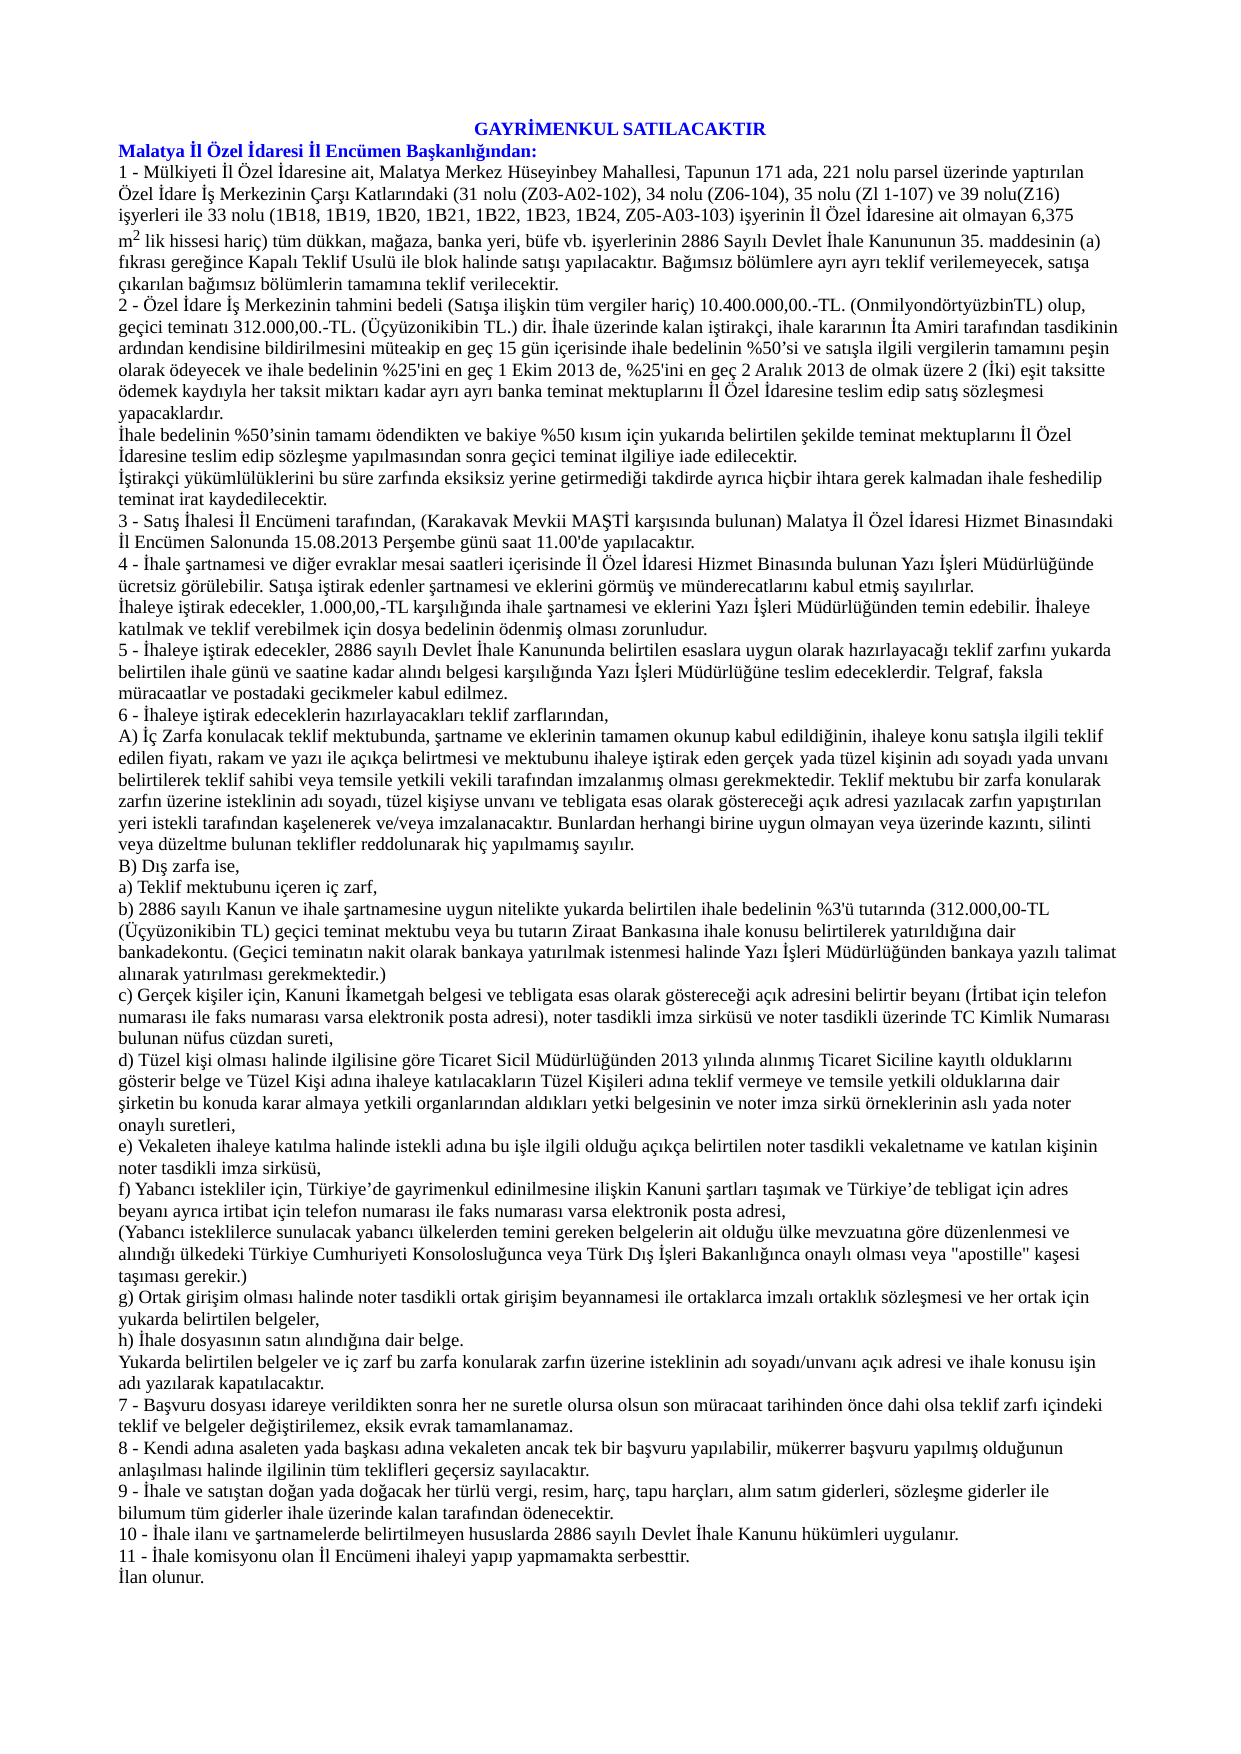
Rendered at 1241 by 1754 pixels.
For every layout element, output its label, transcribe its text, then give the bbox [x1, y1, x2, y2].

text 5 - İhaleye iştirak edecekler, 2886 sayılı Devlet İhale Kanununda belirtilen esaslara uygun olarak hazırlayacağı teklif zarfını yukarda belirtilen ihale günü ve saatine kadar alındı belgesi karşılığında Yazı İşleri Müdürlüğüne teslim edeceklerdir. Telgraf, faksla müracaatlar ve postadaki gecikmeler kabul edilmez. [118, 639, 1122, 704]
text d) Tüzel kişi olması halinde ilgilisine göre Ticaret Sicil Müdürlüğünden 2013 yılında alınmış Ticaret Siciline kayıtlı olduklarını gösterir belge ve Tüzel Kişi adına ihaleye katılacakların Tüzel Kişileri adına teklif vermeye ve temsile yetkili olduklarına dair şirketin bu konuda karar almaya yetkili organlarından aldıkları yetki belgesinin ve noter imza sirkü örneklerinin aslı yada noter onaylı suretleri, [118, 1049, 1122, 1135]
text 3 - Satış İhalesi İl Encümeni tarafından, (Karakavak Mevkii MAŞTİ karşısında bulunan) Malatya İl Özel İdaresi Hizmet Binasındaki İl Encümen Salonunda 15.08.2013 Perşembe günü saat 11.00'de yapılacaktır. [118, 510, 1122, 553]
text h) İhale dosyasının satın alındığına dair belge. [118, 1329, 1122, 1351]
text 4 - İhale şartnamesi ve diğer evraklar mesai saatleri içerisinde İl Özel İdaresi Hizmet Binasında bulunan Yazı İşleri Müdürlüğünde ücretsiz görülebilir. Satışa iştirak edenler şartnamesi ve eklerini görmüş ve münderecatlarını kabul etmiş sayılırlar. [118, 553, 1122, 596]
text e) Vekaleten ihaleye katılma halinde istekli adına bu işle ilgili olduğu açıkça belirtilen noter tasdikli vekaletname ve katılan kişinin noter tasdikli imza sirküsü, [118, 1135, 1122, 1178]
text İştirakçi yükümlülüklerini bu süre zarfında eksiksiz yerine getirmediği takdirde ayrıca hiçbir ihtara gerek kalmadan ihale feshedilip teminat irat kaydedilecektir. [118, 467, 1122, 510]
text GAYRİMENKUL SATILACAKTIR [118, 118, 1122, 140]
text f) Yabancı istekliler için, Türkiye’de gayrimenkul edinilmesine ilişkin Kanuni şartları taşımak ve Türkiye’de tebligat için adres beyanı ayrıca irtibat için telefon numarası ile faks numarası varsa elektronik posta adresi, [118, 1178, 1122, 1221]
text b) 2886 sayılı Kanun ve ihale şartnamesine uygun nitelikte yukarda belirtilen ihale bedelinin %3'ü tutarında (312.000,00-TL (Üçyüzonikibin TL) geçici teminat mektubu veya bu tutarın Ziraat Bankasına ihale konusu belirtilerek yatırıldığına dair bankadekontu. (Geçici teminatın nakit olarak bankaya yatırılmak istenmesi halinde Yazı İşleri Müdürlüğünden bankaya yazılı talimat alınarak yatırılması gerekmektedir.) [118, 898, 1122, 984]
text Malatya İl Özel İdaresi İl Encümen Başkanlığından: [118, 140, 1122, 161]
text 6 - İhaleye iştirak edeceklerin hazırlayacakları teklif zarflarından, [118, 704, 1122, 725]
text İhale bedelinin %50’sinin tamamı ödendikten ve bakiye %50 kısım için yukarıda belirtilen şekilde teminat mektuplarını İl Özel İdaresine teslim edip sözleşme yapılmasından sonra geçici teminat ilgiliye iade edilecektir. [118, 423, 1122, 467]
text Yukarda belirtilen belgeler ve iç zarf bu zarfa konularak zarfın üzerine isteklinin adı soyadı/unvanı açık adresi ve ihale konusu işin adı yazılarak kapatılacaktır. [118, 1351, 1122, 1394]
text B) Dış zarfa ise, [118, 855, 1122, 876]
text c) Gerçek kişiler için, Kanuni İkametgah belgesi ve tebligata esas olarak göstereceği açık adresini belirtir beyanı (İrtibat için telefon numarası ile faks numarası varsa elektronik posta adresi), noter tasdikli imza sirküsü ve noter tasdikli üzerinde TC Kimlik Numarası bulunan nüfus cüzdan sureti, [118, 984, 1122, 1049]
text 8 - Kendi adına asaleten yada başkası adına vekaleten ancak tek bir başvuru yapılabilir, mükerrer başvuru yapılmış olduğunun anlaşılması halinde ilgilinin tüm teklifleri geçersiz sayılacaktır. [118, 1437, 1122, 1480]
text a) Teklif mektubunu içeren iç zarf, [118, 876, 1122, 898]
text 10 - İhale ilanı ve şartnamelerde belirtilmeyen hususlarda 2886 sayılı Devlet İhale Kanunu hükümleri uygulanır. [118, 1523, 1122, 1545]
text 7 - Başvuru dosyası idareye verildikten sonra her ne suretle olursa olsun son müracaat tarihinden önce dahi olsa teklif zarfı içindeki teklif ve belgeler değiştirilemez, eksik evrak tamamlanamaz. [118, 1394, 1122, 1437]
text A) İç Zarfa konulacak teklif mektubunda, şartname ve eklerinin tamamen okunup kabul edildiğinin, ihaleye konu satışla ilgili teklif edilen fiyatı, rakam ve yazı ile açıkça belirtmesi ve mektubunu ihaleye iştirak eden gerçek yada tüzel kişinin adı soyadı yada unvanı belirtilerek teklif sahibi veya temsile yetkili vekili tarafından imzalanmış olması gerekmektedir. Teklif mektubu bir zarfa konularak zarfın üzerine isteklinin adı soyadı, tüzel kişiyse unvanı ve tebligata esas olarak göstereceği açık adresi yazılacak zarfın yapıştırılan yeri istekli tarafından kaşelenerek ve/veya imzalanacaktır. Bunlardan herhangi birine uygun olmayan veya üzerinde kazıntı, silinti veya düzeltme bulunan teklifler reddolunarak hiç yapılmamış sayılır. [118, 725, 1122, 855]
text (Yabancı isteklilerce sunulacak yabancı ülkelerden temini gereken belgelerin ait olduğu ülke mevzuatına göre düzenlenmesi ve alındığı ülkedeki Türkiye Cumhuriyeti Konsolosluğunca veya Türk Dış İşleri Bakanlığınca onaylı olması veya "apostille" kaşesi taşıması gerekir.) [118, 1221, 1122, 1286]
text 2 - Özel İdare İş Merkezinin tahmini bedeli (Satışa ilişkin tüm vergiler hariç) 10.400.000,00.-TL. (OnmilyondörtyüzbinTL) olup, geçici teminatı 312.000,00.-TL. (Üçyüzonikibin TL.) dir. İhale üzerinde kalan iştirakçi, ihale kararının İta Amiri tarafından tasdikinin ardından kendisine bildirilmesini müteakip en geç 15 gün içerisinde ihale bedelinin %50’si ve satışla ilgili vergilerin tamamını peşin olarak ödeyecek ve ihale bedelinin %25'ini en geç 1 Ekim 2013 de, %25'ini en geç 2 Aralık 2013 de olmak üzere 2 (İki) eşit taksitte ödemek kaydıyla her taksit miktarı kadar ayrı ayrı banka teminat mektuplarını İl Özel İdaresine teslim edip satış sözleşmesi yapacaklardır. [118, 294, 1122, 423]
text 1 - Mülkiyeti İl Özel İdaresine ait, Malatya Merkez Hüseyinbey Mahallesi, Tapunun 171 ada, 221 nolu parsel üzerinde yaptırılan Özel İdare İş Merkezinin Çarşı Katlarındaki (31 nolu (Z03-A02-102), 34 nolu (Z06-104), 35 nolu (Zl 1-107) ve 39 nolu(Z16) işyerleri ile 33 nolu (1B18, 1B19, 1B20, 1B21, 1B22, 1B23, 1B24, Z05-A03-103) işyerinin İl Özel İdaresine ait olmayan 6,375 m2 lik hissesi hariç) tüm dükkan, mağaza, banka yeri, büfe vb. işyerlerinin 2886 Sayılı Devlet İhale Kanununun 35. maddesinin (a) fıkrası gereğince Kapalı Teklif Usulü ile blok halinde satışı yapılacaktır. Bağımsız bölümlere ayrı ayrı teklif verilemeyecek, satışa çıkarılan bağımsız bölümlerin tamamına teklif verilecektir. [118, 161, 1122, 294]
text g) Ortak girişim olması halinde noter tasdikli ortak girişim beyannamesi ile ortaklarca imzalı ortaklık sözleşmesi ve her ortak için yukarda belirtilen belgeler, [118, 1286, 1122, 1329]
text 11 - İhale komisyonu olan İl Encümeni ihaleyi yapıp yapmamakta serbesttir. [118, 1545, 1122, 1566]
text İlan olunur. [118, 1566, 1122, 1588]
text İhaleye iştirak edecekler, 1.000,00,-TL karşılığında ihale şartnamesi ve eklerini Yazı İşleri Müdürlüğünden temin edebilir. İhaleye katılmak ve teklif verebilmek için dosya bedelinin ödenmiş olması zorunludur. [118, 596, 1122, 639]
text 9 - İhale ve satıştan doğan yada doğacak her türlü vergi, resim, harç, tapu harçları, alım satım giderleri, sözleşme giderler ile bilumum tüm giderler ihale üzerinde kalan tarafından ödenecektir. [118, 1480, 1122, 1523]
